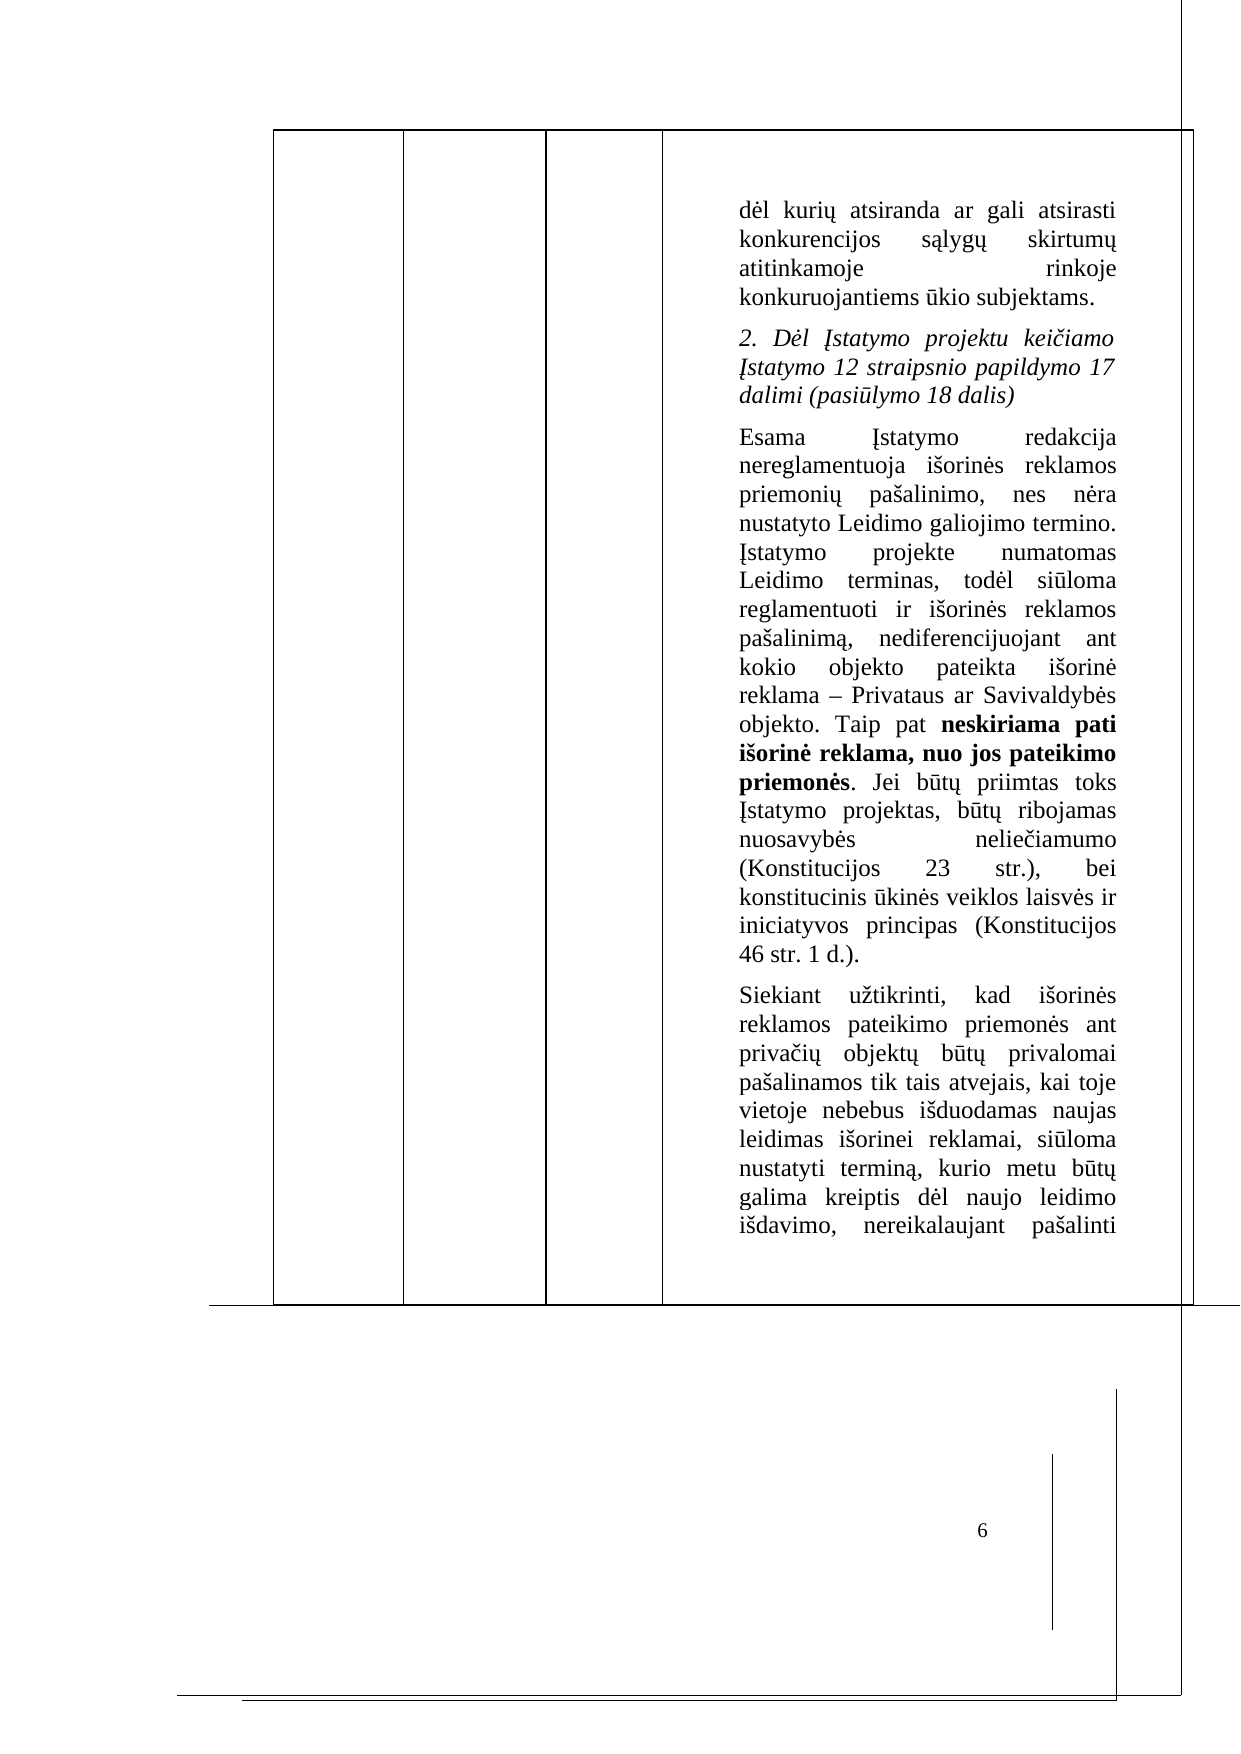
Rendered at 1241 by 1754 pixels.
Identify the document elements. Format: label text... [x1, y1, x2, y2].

table_cell [547, 131, 662, 1304]
table_cell [274, 131, 403, 1304]
table_cell [404, 131, 545, 1304]
table_cell dėl kurių atsiranda ar gali atsirasti konkurencijos sąlygų skirtumų atitinkamoje rinkoje konkuruojantiems ūkio subjektams. 2. Dėl Įstatymo projektu keičiamo Įstatymo 12 straipsnio papildymo 17 dalimi (pasiūlymo 18 dalis) Esama Įstatymo redakcija nereglamentuoja išorinės reklamos priemonių pašalinimo, nes nėra nustatyto Leidimo galiojimo termino. Įstatymo projekte numatomas Leidimo terminas, todėl siūloma reglamentuoti ir išorinės reklamos pašalinimą, nediferencijuojant ant kokio objekto pateikta išorinė reklama – Privataus ar Savivaldybės objekto. Taip pat neskiriama pati išorinė reklama, nuo jos pateikimo priemonės. Jei būtų priimtas toks Įstatymo projektas, būtų ribojamas nuosavybės neliečiamumo (Konstitucijos 23 str.), bei konstitucinis ūkinės veiklos laisvės ir iniciatyvos principas (Konstitucijos 46 str. 1 d.). Siekiant užtikrinti, kad išorinės reklamos pateikimo priemonės ant privačių objektų būtų privalomai pašalinamos tik tais atvejais, kai toje vietoje nebebus išduodamas naujas leidimas išorinei reklamai, siūloma nustatyti terminą, kurio metu būtų galima kreiptis dėl naujo leidimo išdavimo, nereikalaujant pašalinti [663, 131, 1181, 1304]
